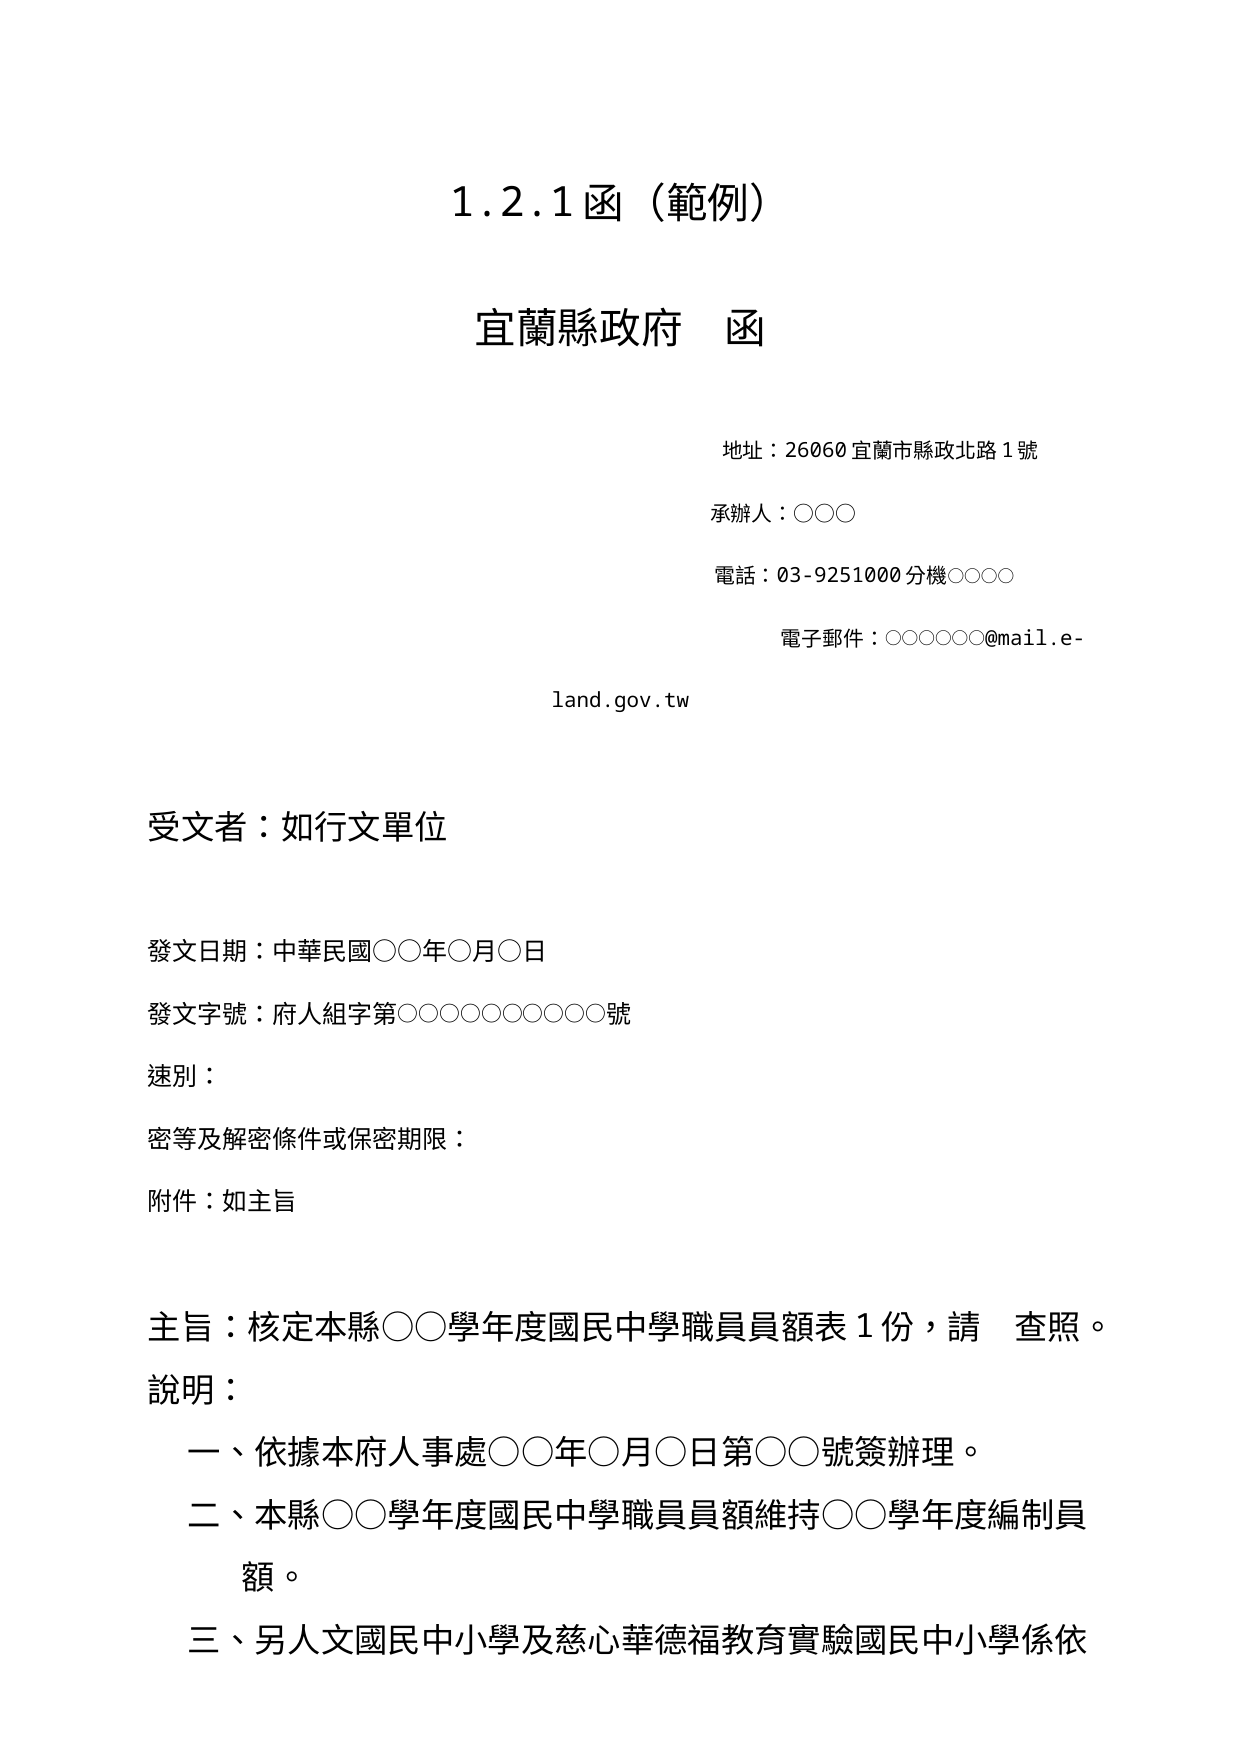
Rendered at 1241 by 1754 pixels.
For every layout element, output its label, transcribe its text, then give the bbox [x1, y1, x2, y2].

text 受文者：如行文單位 [148, 783, 1092, 846]
text 發文日期：中華民國○○年○月○日 發文字號：府人組字第○○○○○○○○○○號 速別： 密等及解密條件或保密期限： 附件：如主旨 [148, 908, 1092, 1283]
text 說明： [148, 1346, 1092, 1408]
text 地址：26060宜蘭市縣政北路1號 承辦人：○○○ 電話：03-9251000分機○○○○ 電子郵件：○○○○○○@mail.e-land.gov.tw [148, 346, 1092, 783]
text 三、另人文國民中小學及慈心華德福教育實驗國民中小學係依 [148, 1596, 1092, 1658]
text 1.2.1函（範例） [148, 158, 1092, 221]
text 主旨：核定本縣○○學年度國民中學職員員額表1份，請 查照。 [148, 1283, 1092, 1346]
text 一、依據本府人事處○○年○月○日第○○號簽辦理。 [148, 1408, 1092, 1471]
text 二、本縣○○學年度國民中學職員員額維持○○學年度編制員額。 [148, 1471, 1092, 1596]
text 宜蘭縣政府 函 [148, 283, 1092, 346]
